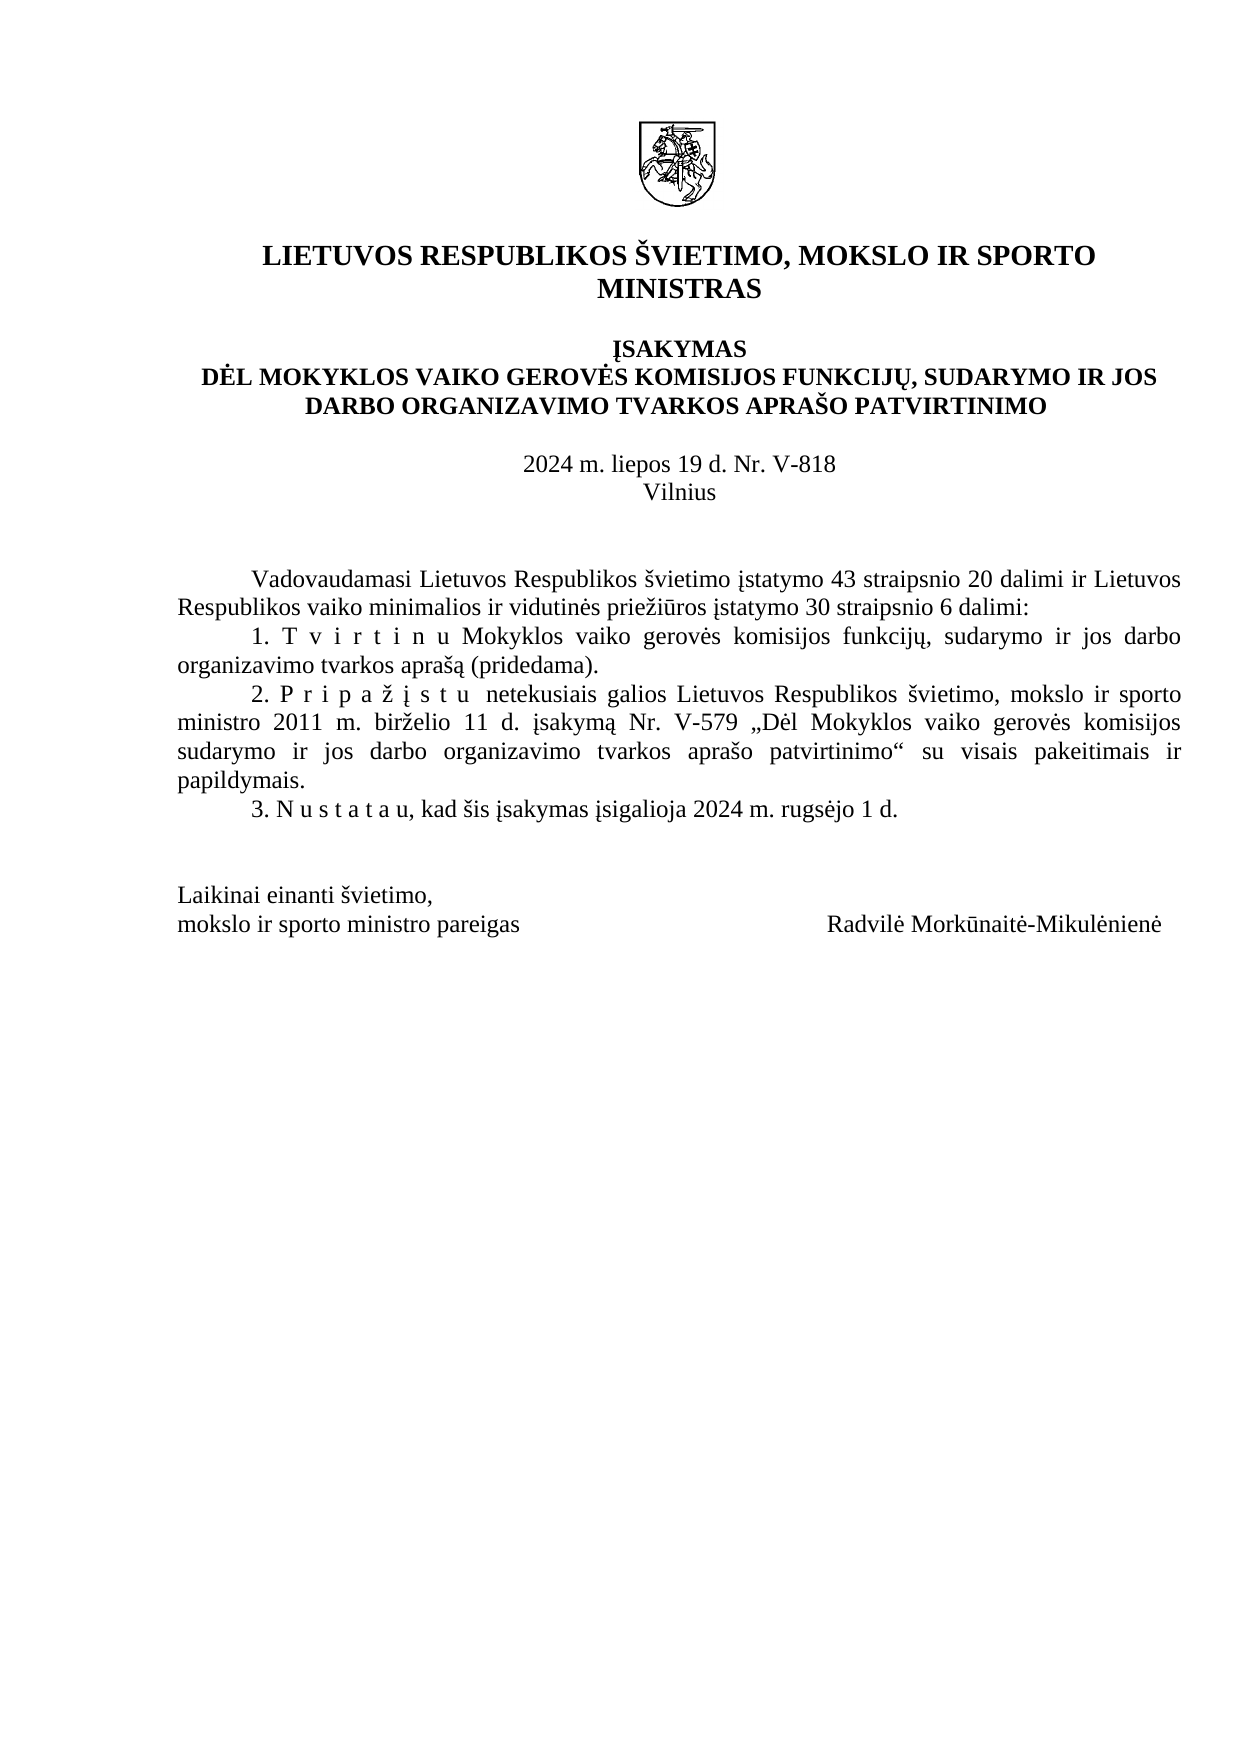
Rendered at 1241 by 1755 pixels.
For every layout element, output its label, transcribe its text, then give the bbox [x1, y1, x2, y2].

subtitle 2024 m. liepos 19 d. Nr. V-818 [177, 449, 1182, 477]
text 3. N u s t a t a u, kad šis įsakymas įsigalioja 2024 m. rugsėjo 1 d. [177, 794, 1182, 822]
text mokslo ir sporto ministro pareigas Radvilė Morkūnaitė-Mikulėnienė [177, 909, 1182, 937]
text DĖL MOKYKLOS VAIKO GEROVĖS KOMISIJOS FUNKCIJŲ, SUDARYMO IR JOS DARBO ORGANIZAVIMO TVARKOS APRAŠO PATVIRTINIMO [177, 362, 1182, 420]
text Laikinai einanti švietimo, [177, 880, 1182, 909]
text Vilnius [177, 477, 1182, 506]
text 2. P r i p a ž į s t u netekusiais galios Lietuvos Respublikos švietimo, mokslo ir sporto ministro 2011 m. birželio 11 d. įsakymą Nr. V-579 „Dėl Mokyklos vaiko gerovės komisijos sudarymo ir jos darbo organizavimo tvarkos aprašo patvirtinimo“ su visais pakeitimais ir papildymais. [177, 679, 1182, 794]
text LIETUVOS RESPUBLIKOS ŠVIETIMO, MOKSLO IR SPORTO MINISTRAS [177, 238, 1182, 305]
text ĮSAKYMAS [177, 334, 1182, 362]
text 1. T v i r t i n u Mokyklos vaiko gerovės komisijos funkcijų, sudarymo ir jos darbo organizavimo tvarkos aprašą (pridedama). [177, 621, 1182, 679]
text Vadovaudamasi Lietuvos Respublikos švietimo įstatymo 43 straipsnio 20 dalimi ir Lietuvos Respublikos vaiko minimalios ir vidutinės priežiūros įstatymo 30 straipsnio 6 dalimi: [177, 564, 1182, 621]
